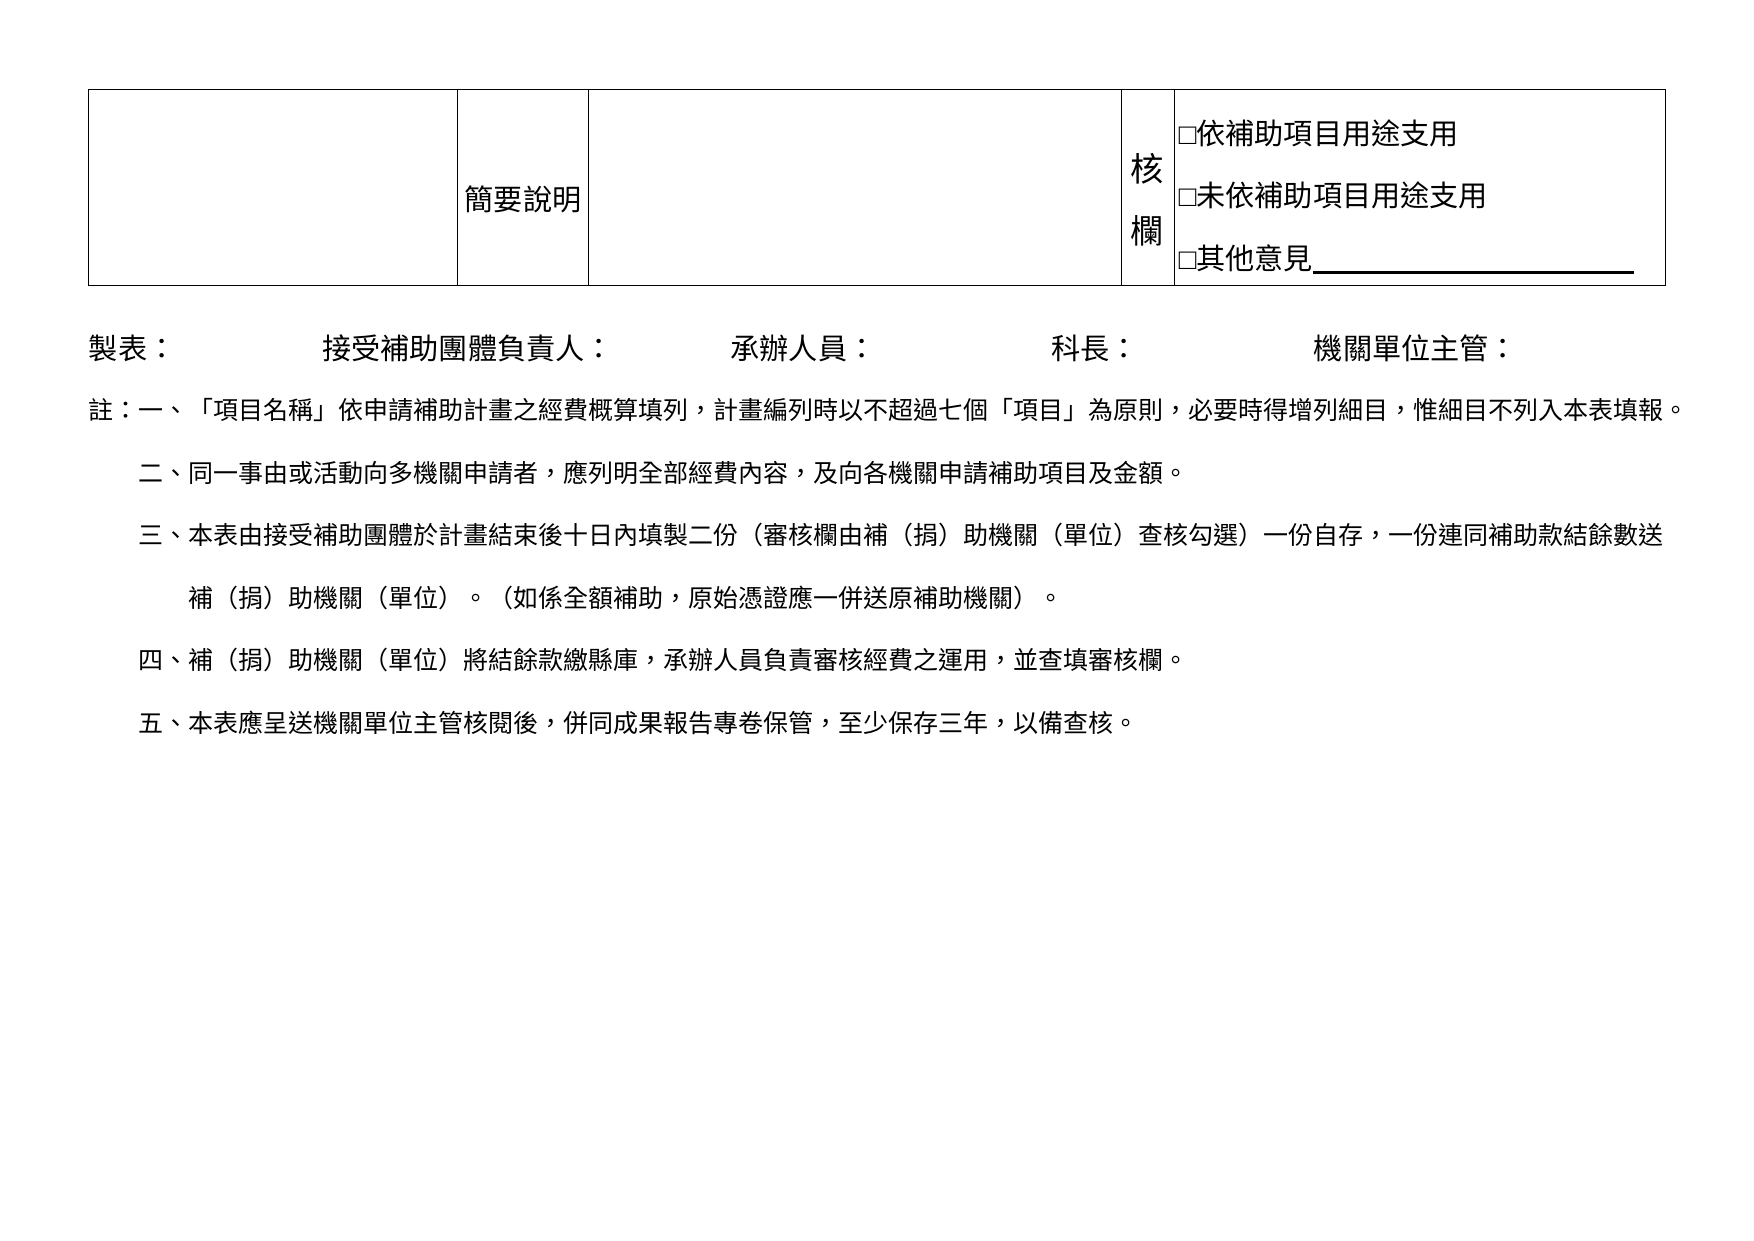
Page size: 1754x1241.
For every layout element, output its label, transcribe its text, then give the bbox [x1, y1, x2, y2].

table_cell [589, 90, 1121, 285]
text 四、補（捐）助機關（單位）將結餘款繳縣庫，承辦人員負責審核經費之運用，並查填審核欄。 [89, 617, 1665, 680]
table_cell 核欄 [1122, 90, 1174, 285]
table_cell [89, 90, 457, 285]
text 三、本表由接受補助團體於計畫結束後十日內填製二份（審核欄由補（捐）助機關（單位）查核勾選）一份自存，一份連同補助款結餘數送補（捐）助機關（單位）。（如係全額補助，原始憑證應一併送原補助機關）。 [89, 492, 1665, 617]
text 製表： 接受補助團體負責人： 承辦人員： 科長： 機關單位主管： [89, 305, 1665, 367]
table_cell 簡要說明 [458, 90, 588, 285]
table_cell [1666, 89, 1671, 285]
text 二、同一事由或活動向多機關申請者，應列明全部經費內容，及向各機關申請補助項目及金額。 [89, 430, 1665, 492]
text 註：一、「項目名稱」依申請補助計畫之經費概算填列，計畫編列時以不超過七個「項目」為原則，必要時得增列細目，惟細目不列入本表填報。 [89, 367, 1665, 430]
text 五、本表應呈送機關單位主管核閱後，併同成果報告專卷保管，至少保存三年，以備查核。 [89, 680, 1665, 742]
table_cell □依補助項目用途支用 □未依補助項目用途支用 □其他意見 [1175, 90, 1665, 285]
